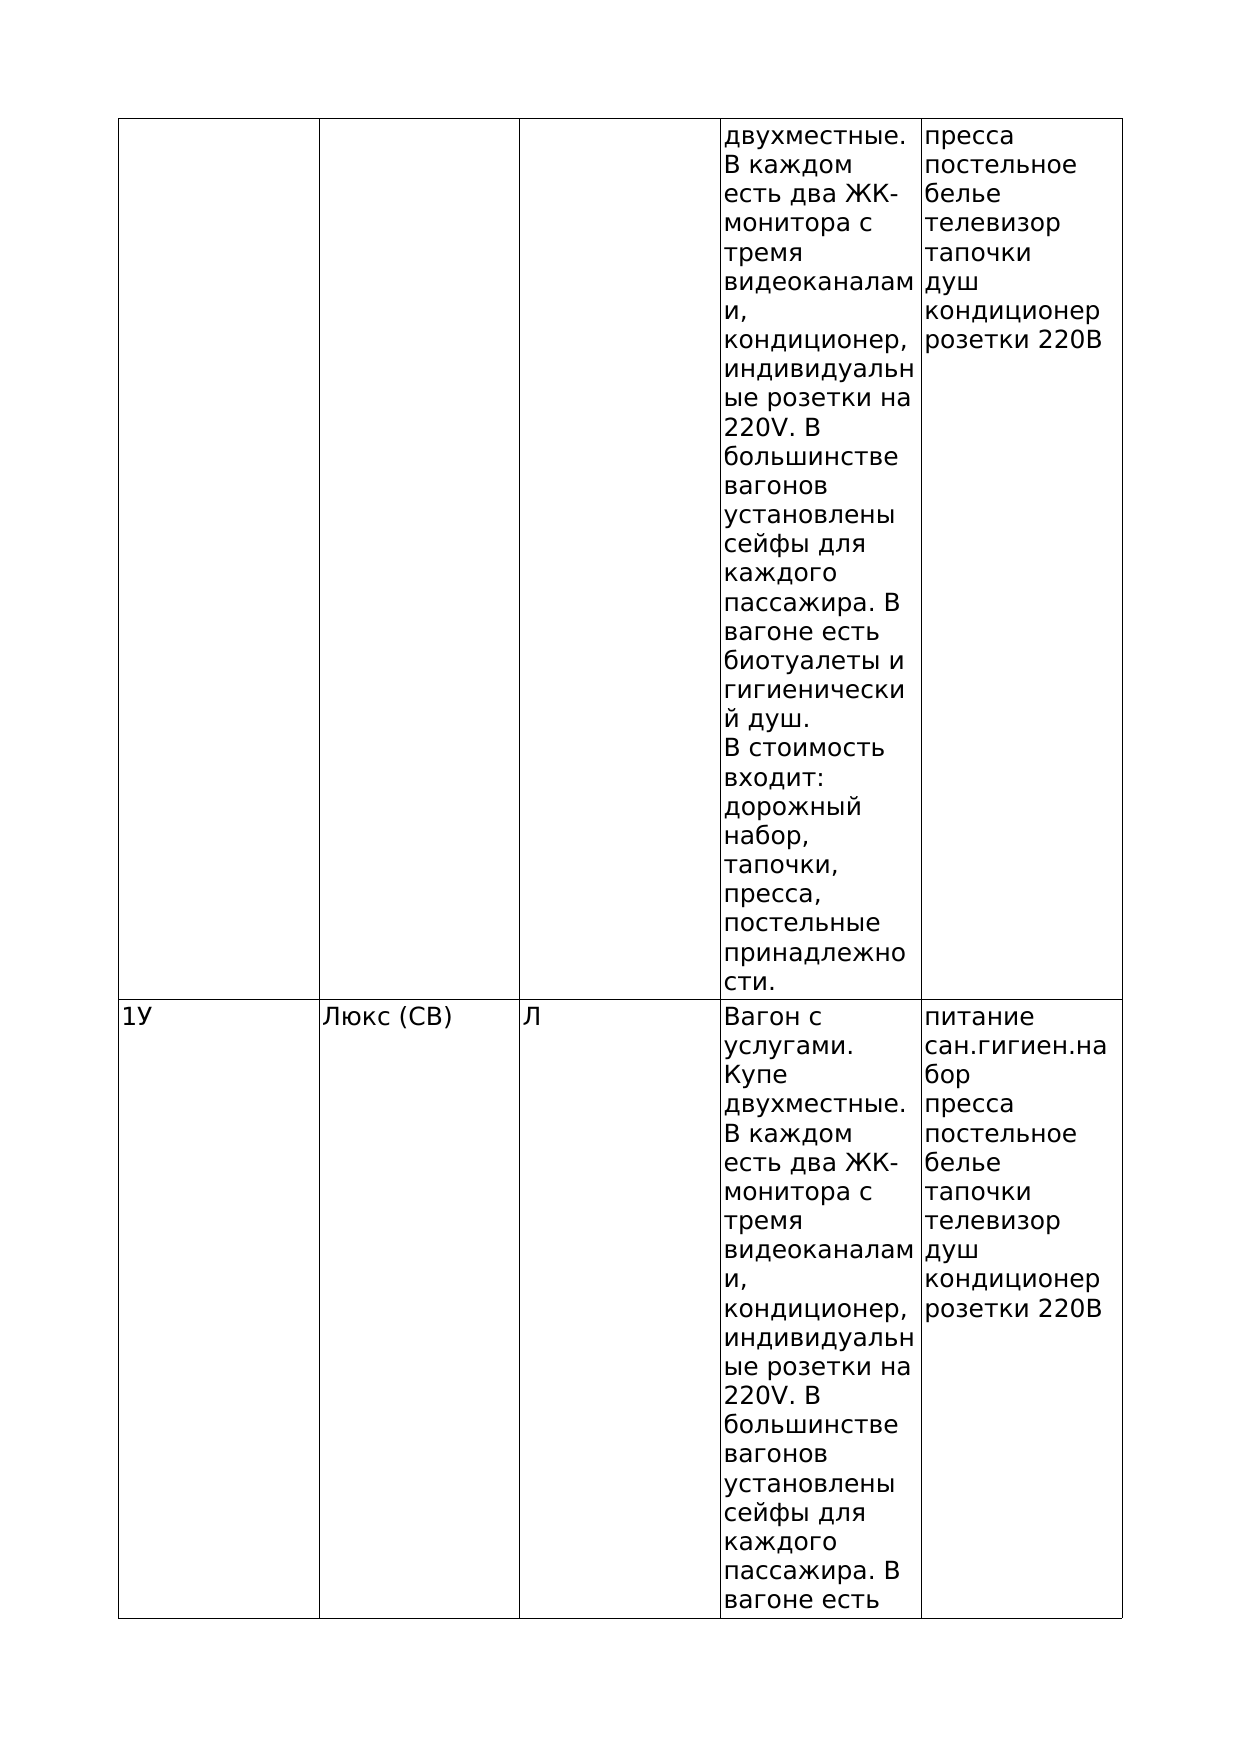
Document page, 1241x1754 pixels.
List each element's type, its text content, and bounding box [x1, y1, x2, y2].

table_cell [520, 119, 720, 999]
table_cell [320, 119, 519, 999]
table_cell пресса постельное белье телевизор тапочки душ кондиционер розетки 220В [922, 119, 1122, 999]
table_cell питание сан.гигиен.набор пресса постельное белье тапочки телевизор душ кондиционер розетки 220В [922, 1000, 1122, 1617]
table_cell Л [520, 1000, 720, 1617]
table_cell двухместные. В каждом есть два ЖК-монитора с тремя видеоканалами, кондиционер, индивидуальные розетки на 220V. В большинстве вагонов установлены сейфы для каждого пассажира. В вагоне есть биотуалеты и гигиенический душ. В стоимость входит: дорожный набор, тапочки, пресса, постельные принадлежности. [721, 119, 921, 999]
table_cell Вагон с услугами. Купе двухместные. В каждом есть два ЖК-монитора с тремя видеоканалами, кондиционер, индивидуальные розетки на 220V. В большинстве вагонов установлены сейфы для каждого пассажира. В вагоне есть [721, 1000, 921, 1617]
table_cell 1У [119, 1000, 319, 1617]
table_cell Люкс (СВ) [320, 1000, 519, 1617]
table_cell [119, 119, 319, 999]
